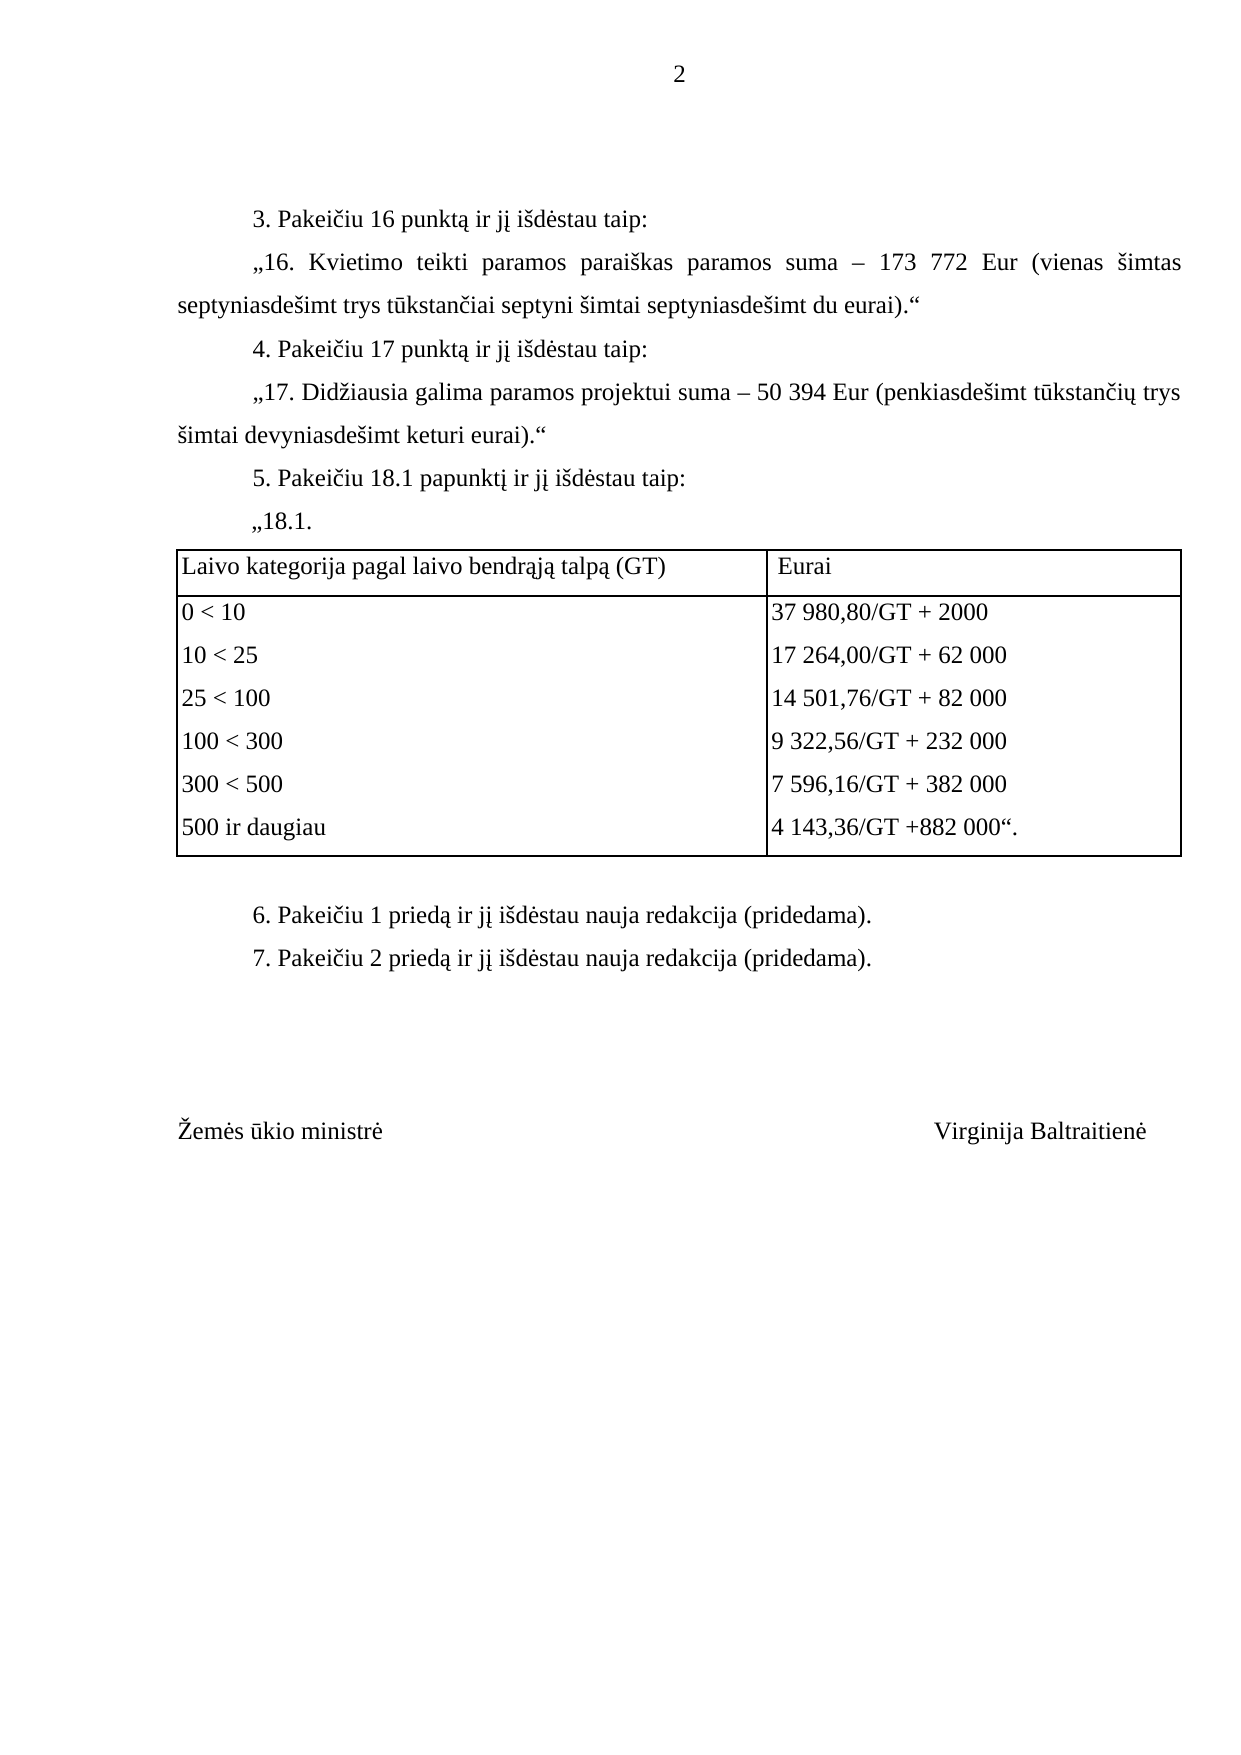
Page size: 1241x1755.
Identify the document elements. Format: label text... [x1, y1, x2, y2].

text 3. Pakeičiu 16 punktą ir jį išdėstau taip: [177, 204, 1181, 233]
text 5. Pakeičiu 18.1 papunktį ir jį išdėstau taip: [177, 463, 1181, 492]
table_cell 0 < 10 10 < 25 25 < 100 100 < 300 300 < 500 500 ir daugiau [178, 597, 766, 855]
table_cell 37 980,80/GT + 2000 17 264,00/GT + 62 000 14 501,76/GT + 82 000 9 322,56/GT + 232 000 7 596,16/GT + 382 000 4 143,36/GT +882 000“. [768, 597, 1180, 855]
text 6. Pakeičiu 1 priedą ir jį išdėstau nauja redakcija (pridedama). [177, 900, 1181, 929]
text 7. Pakeičiu 2 priedą ir jį išdėstau nauja redakcija (pridedama). [177, 943, 1181, 972]
text „16. Kvietimo teikti paramos paraiškas paramos suma – 173 772 Eur (vienas šimtas septyniasdešimt trys tūkstančiai septyni šimtai septyniasdešimt du eurai).“ [177, 247, 1181, 319]
table_header Laivo kategorija pagal laivo bendrąją talpą (GT) [178, 551, 766, 594]
text „18.1. [177, 506, 1181, 535]
text „17. Didžiausia galima paramos projektui suma – 50 394 Eur (penkiasdešimt tūkstančių trys šimtai devyniasdešimt keturi eurai).“ [177, 377, 1181, 449]
table_header Eurai [768, 551, 1180, 594]
text 4. Pakeičiu 17 punktą ir jį išdėstau taip: [177, 334, 1181, 362]
text Žemės ūkio ministrė Virginija Baltraitienė [177, 1116, 1181, 1145]
